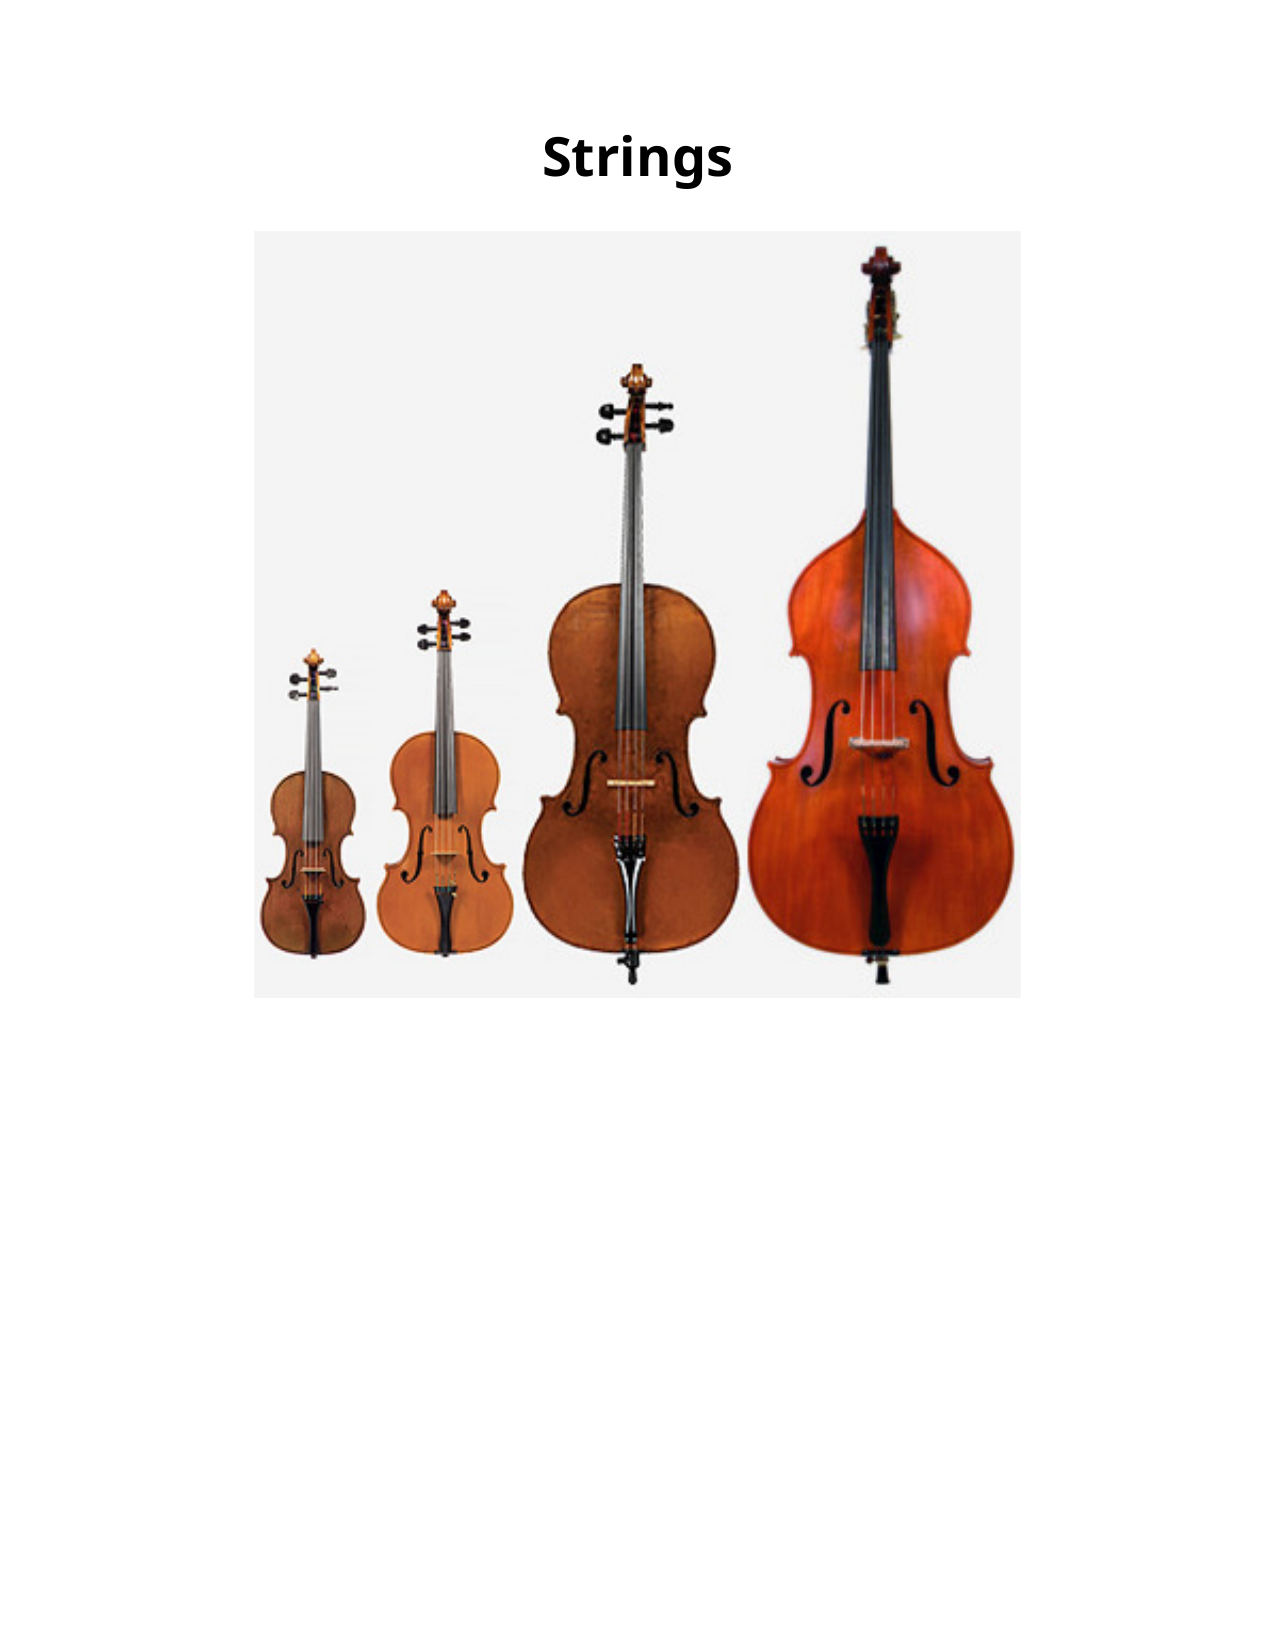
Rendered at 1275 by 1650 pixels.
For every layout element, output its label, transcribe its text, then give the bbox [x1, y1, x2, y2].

text Strings [118, 118, 1157, 192]
picture [254, 231, 1021, 998]
